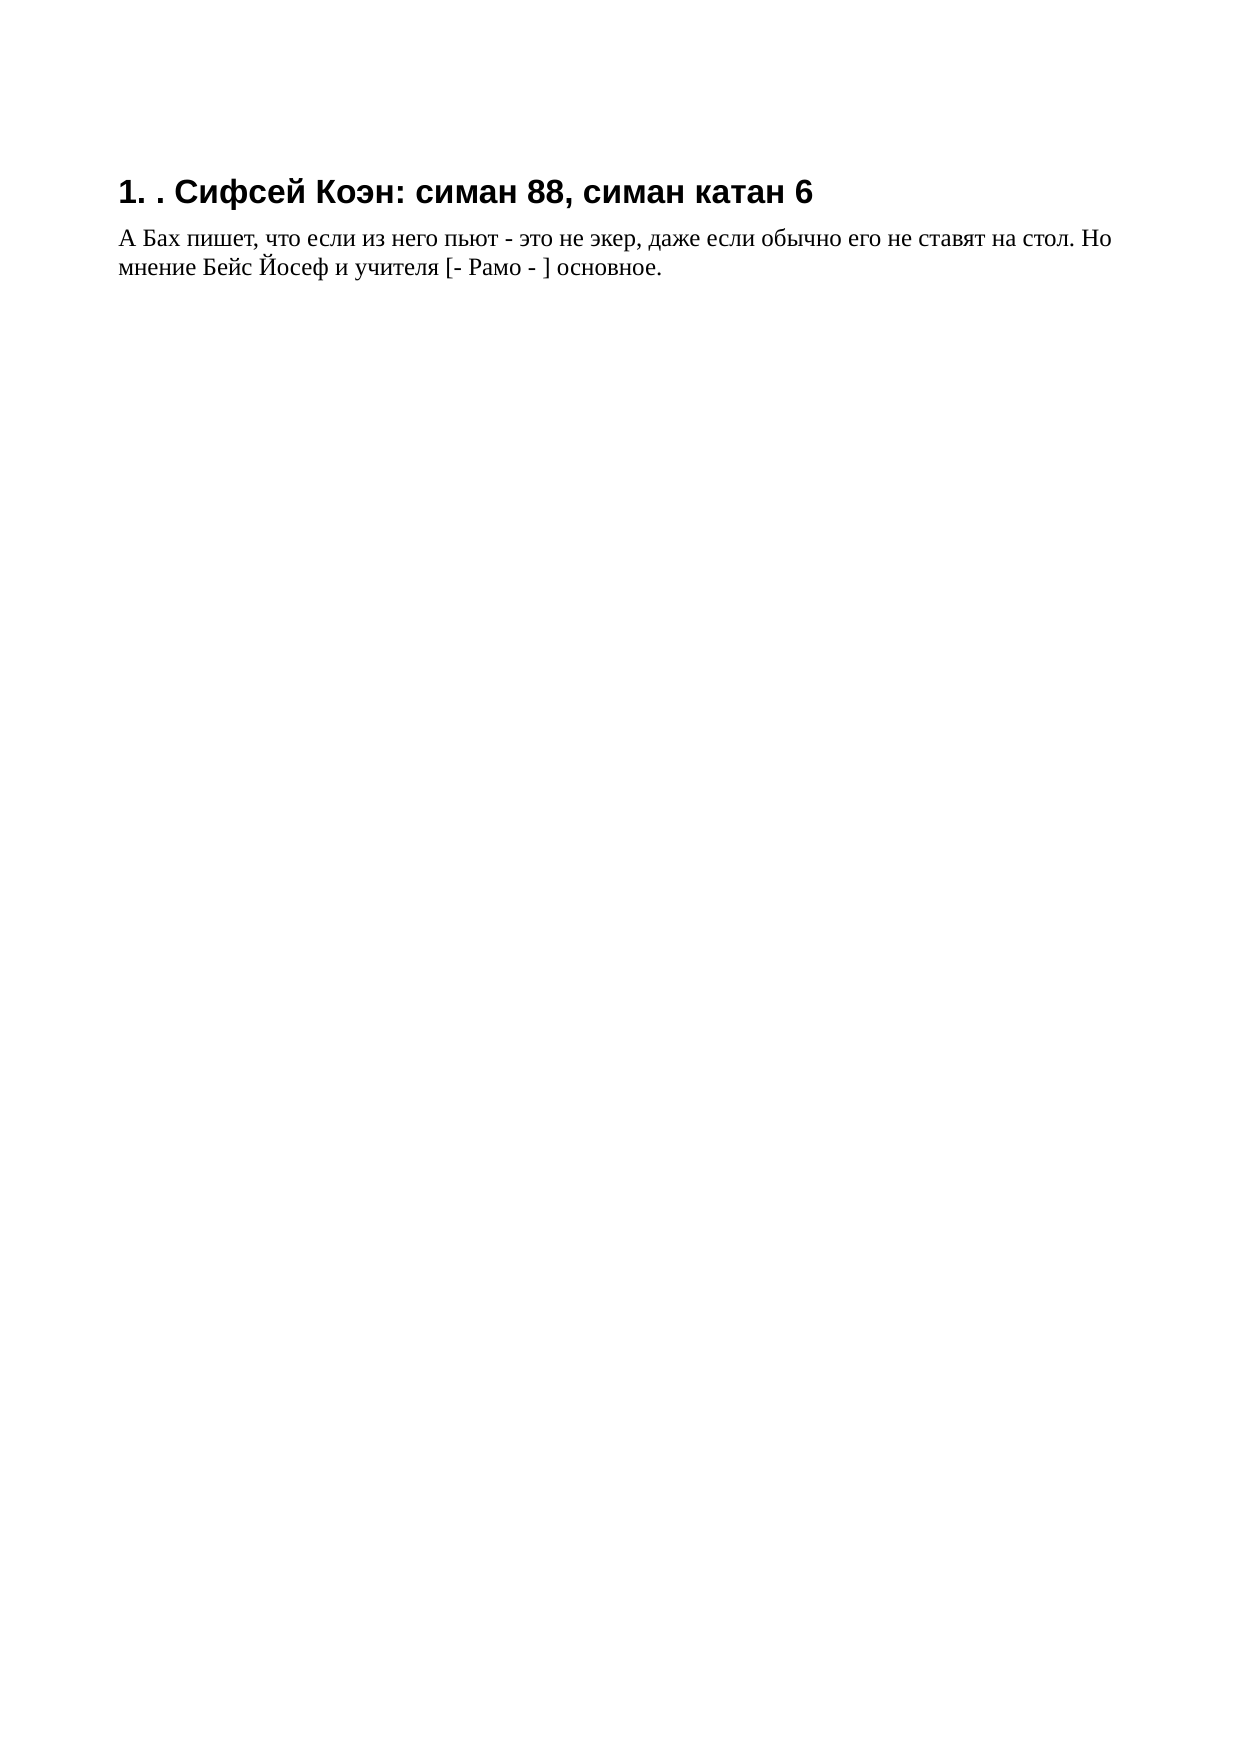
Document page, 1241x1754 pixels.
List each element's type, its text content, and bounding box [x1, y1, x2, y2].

subtitle . Сифсей Коэн: симан 88, симан катан 6 [118, 147, 1122, 176]
text А Бах пишет, что если из него пьют - это не экер, даже если обычно его не ставят на стол. Но мнение Бейс Йосеф и учителя [- Рамо - ] основное. [118, 176, 1122, 233]
